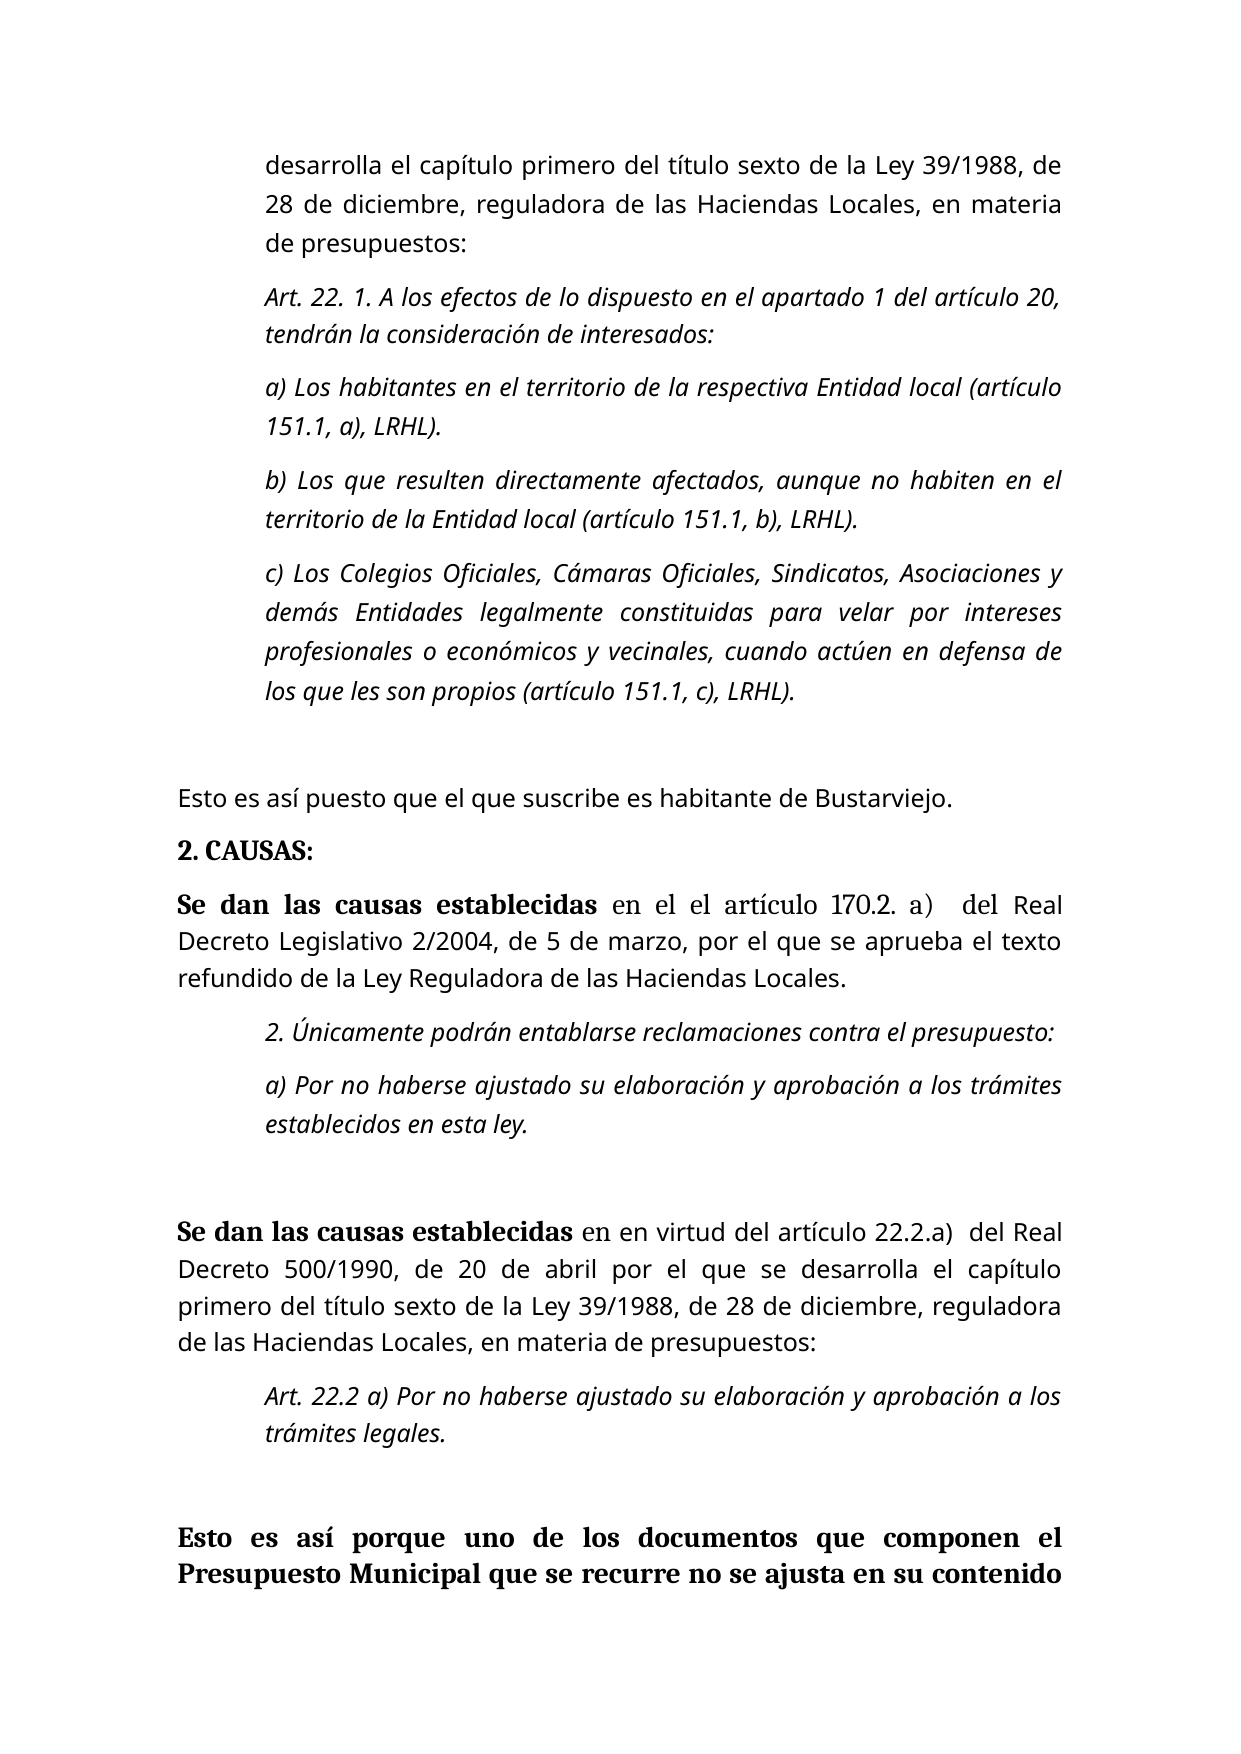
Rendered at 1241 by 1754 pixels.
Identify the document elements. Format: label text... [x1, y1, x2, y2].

text a) Los habitantes en el territorio de la respectiva Entidad local (artículo 151.1, a), LRHL). [265, 370, 1063, 443]
text c) Los Colegios Oficiales, Cámaras Oficiales, Sindicatos, Asociaciones y demás Entidades legalmente constituidas para velar por intereses profesionales o económicos y vecinales, cuando actúen en defensa de los que les son propios (artículo 151.1, c), LRHL). [265, 556, 1063, 707]
text a) Por no haberse ajustado su elaboración y aprobación a los trámites establecidos en esta ley. [265, 1068, 1063, 1141]
text Art. 22. 1. A los efectos de lo dispuesto en el apartado 1 del artículo 20, tendrán la consideración de interesados: [265, 280, 1063, 351]
text desarrolla el capítulo primero del título sexto de la Ley 39/1988, de 28 de diciembre, reguladora de las Haciendas Locales, en materia de presupuestos: [265, 148, 1063, 260]
text 2. Únicamente podrán entablarse reclamaciones contra el presupuesto: [265, 1014, 1063, 1048]
text Se dan las causas establecidas en en virtud del artículo 22.2.a) del Real Decreto 500/1990, de 20 de abril por el que se desarrolla el capítulo primero del título sexto de la Ley 39/1988, de 28 de diciembre, reguladora de las Haciendas Locales, en materia de presupuestos: [177, 1215, 1063, 1359]
text 2. CAUSAS: [177, 834, 1063, 868]
text b) Los que resulten directamente afectados, aunque no habiten en el territorio de la Entidad local (artículo 151.1, b), LRHL). [265, 463, 1063, 536]
text Se dan las causas establecidas en el el artículo 170.2. a) del Real Decreto Legislativo 2/2004, de 5 de marzo, por el que se aprueba el texto refundido de la Ley Reguladora de las Haciendas Locales. [177, 887, 1063, 995]
text Art. 22.2 a) Por no haberse ajustado su elaboración y aprobación a los trámites legales. [265, 1378, 1063, 1449]
text Esto es así porque uno de los documentos que componen el Presupuesto Municipal que se recurre no se ajusta en su contenido [177, 1521, 1063, 1591]
text Esto es así puesto que el que suscribe es habitante de Bustarviejo. [177, 781, 1063, 815]
